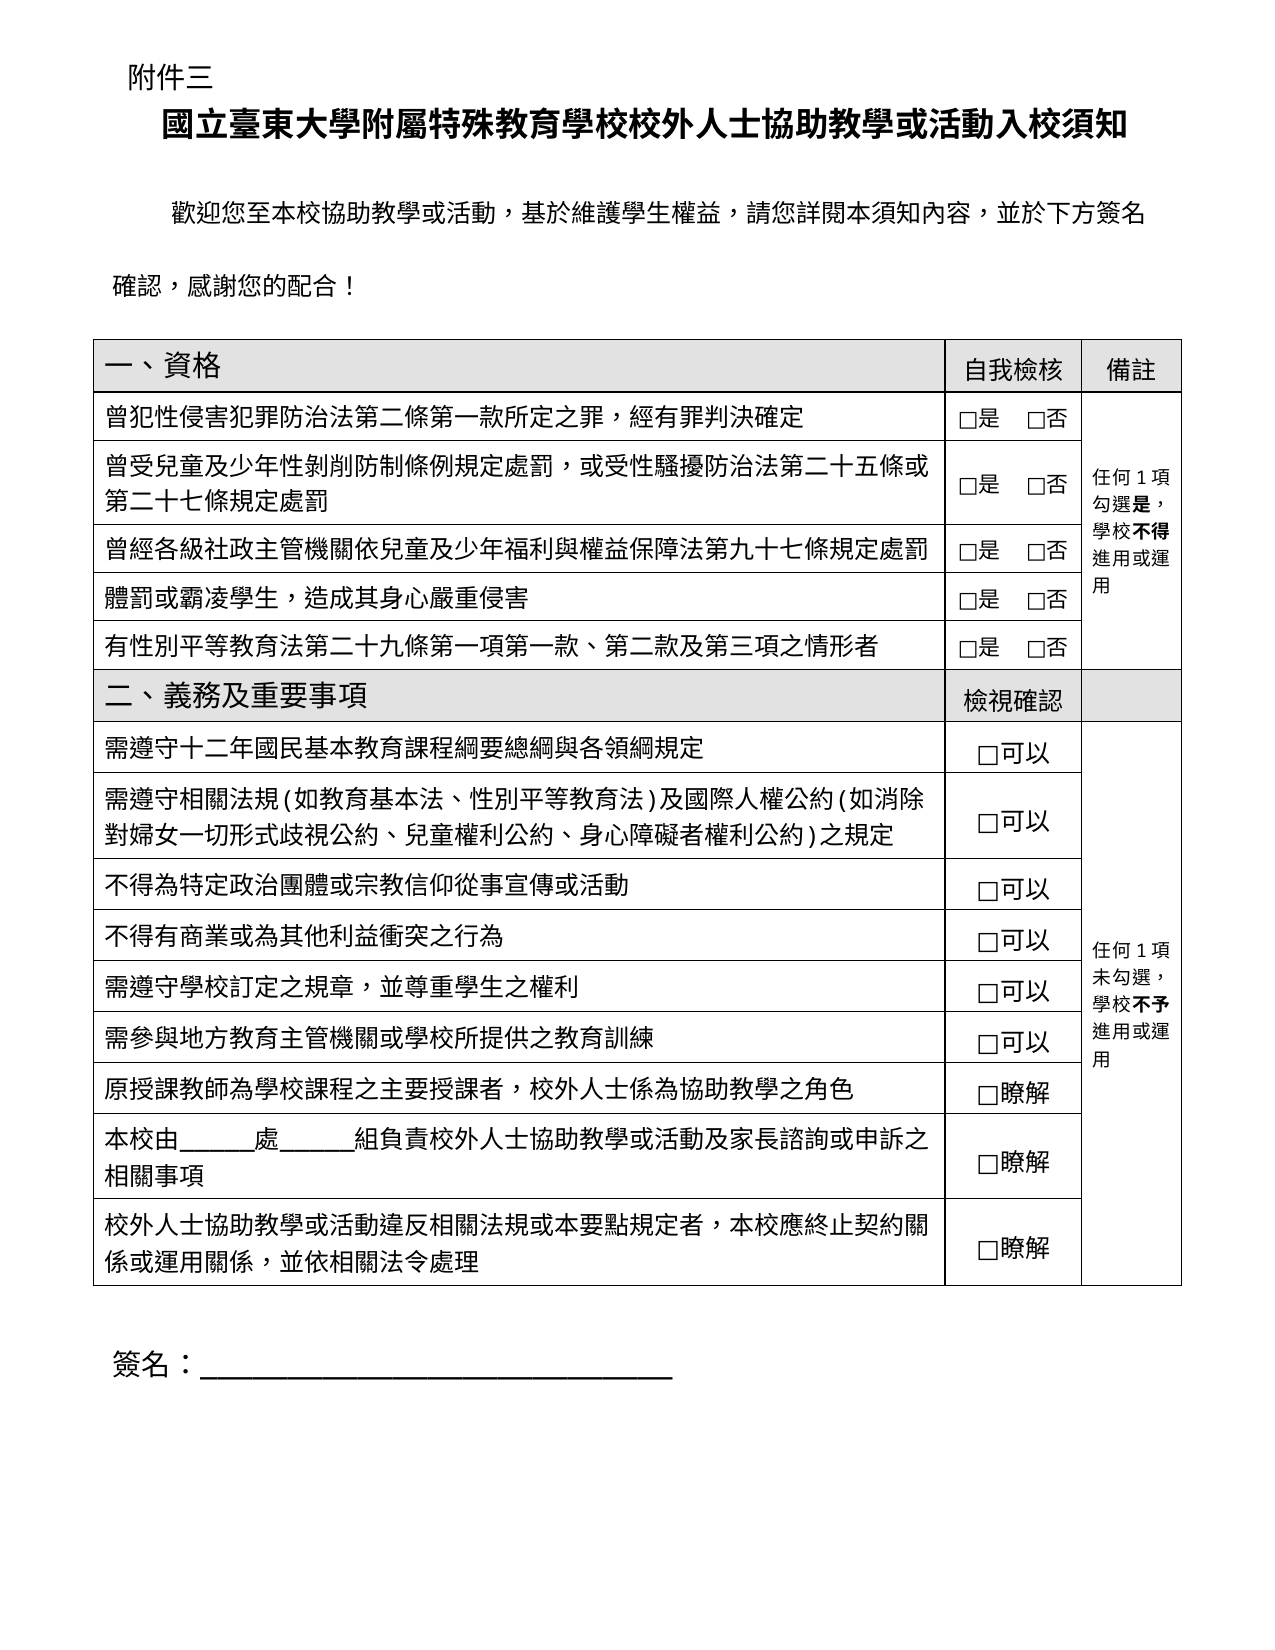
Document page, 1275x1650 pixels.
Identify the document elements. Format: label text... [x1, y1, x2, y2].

table_cell □可以 [946, 1012, 1081, 1062]
table_cell 不得有商業或為其他利益衝突之行為 [94, 910, 944, 959]
table_cell 不得為特定政治團體或宗教信仰從事宣傳或活動 [94, 859, 944, 908]
table_cell □否 [1013, 573, 1081, 620]
table_cell 曾經各級社政主管機關依兒童及少年福利與權益保障法第九十七條規定處罰 [94, 525, 944, 572]
table_cell □是 [946, 573, 1013, 620]
table_cell □否 [1013, 393, 1081, 440]
table_cell □可以 [946, 961, 1081, 1011]
table_cell 任何1項勾選是，學校不得進用或運用 [1082, 393, 1181, 668]
table_cell □可以 [946, 859, 1081, 908]
table_header 自我檢核 [946, 340, 1081, 391]
table_cell □瞭解 [946, 1114, 1081, 1198]
table_cell 曾受兒童及少年性剝削防制條例規定處罰，或受性騷擾防治法第二十五條或第二十七條規定處罰 [94, 441, 944, 523]
text 簽名：___________________________ [112, 1336, 1162, 1386]
table_cell □可以 [946, 773, 1081, 857]
table_cell 需參與地方教育主管機關或學校所提供之教育訓練 [94, 1012, 944, 1062]
text 國立臺東大學附屬特殊教育學校校外人士協助教學或活動入校須知 [127, 97, 1162, 146]
table_cell 需遵守十二年國民基本教育課程綱要總綱與各領綱規定 [94, 722, 944, 772]
table_cell □否 [1013, 621, 1081, 668]
table_cell □可以 [946, 722, 1081, 772]
table_cell 本校由_____處_____組負責校外人士協助教學或活動及家長諮詢或申訴之相關事項 [94, 1114, 944, 1198]
table_cell 體罰或霸凌學生，造成其身心嚴重侵害 [94, 573, 944, 620]
text 附件三 [127, 58, 1162, 97]
table_cell 曾犯性侵害犯罪防治法第二條第一款所定之罪，經有罪判決確定 [94, 393, 944, 440]
table_cell 二、義務及重要事項 [94, 670, 944, 721]
table_header 一、資格 [94, 340, 944, 391]
table_cell □是 [946, 393, 1013, 440]
table_cell □是 [946, 441, 1013, 523]
table_cell 任何1項未勾選，學校不予進用或運用 [1082, 722, 1181, 1285]
table_header 備註 [1082, 340, 1181, 391]
table_cell 校外人士協助教學或活動違反相關法規或本要點規定者，本校應終止契約關係或運用關係，並依相關法令處理 [94, 1199, 944, 1285]
table_cell [1082, 670, 1181, 721]
table_cell □可以 [946, 910, 1081, 959]
table_cell □否 [1013, 525, 1081, 572]
text 歡迎您至本校協助教學或活動，基於維護學生權益，請您詳閱本須知內容，並於下方簽名確認，感謝您的配合！ [112, 194, 1162, 302]
table_cell □瞭解 [946, 1199, 1081, 1285]
table_cell 原授課教師為學校課程之主要授課者，校外人士係為協助教學之角色 [94, 1063, 944, 1113]
table_cell □否 [1013, 441, 1081, 523]
table_cell 有性別平等教育法第二十九條第一項第一款、第二款及第三項之情形者 [94, 621, 944, 668]
table_cell □瞭解 [946, 1063, 1081, 1113]
table_cell 需遵守學校訂定之規章，並尊重學生之權利 [94, 961, 944, 1011]
table_cell 需遵守相關法規(如教育基本法、性別平等教育法)及國際人權公約(如消除對婦女一切形式歧視公約、兒童權利公約、身心障礙者權利公約)之規定 [94, 773, 944, 857]
table_cell □是 [946, 621, 1013, 668]
table_cell 檢視確認 [946, 670, 1081, 721]
table_cell □是 [946, 525, 1013, 572]
